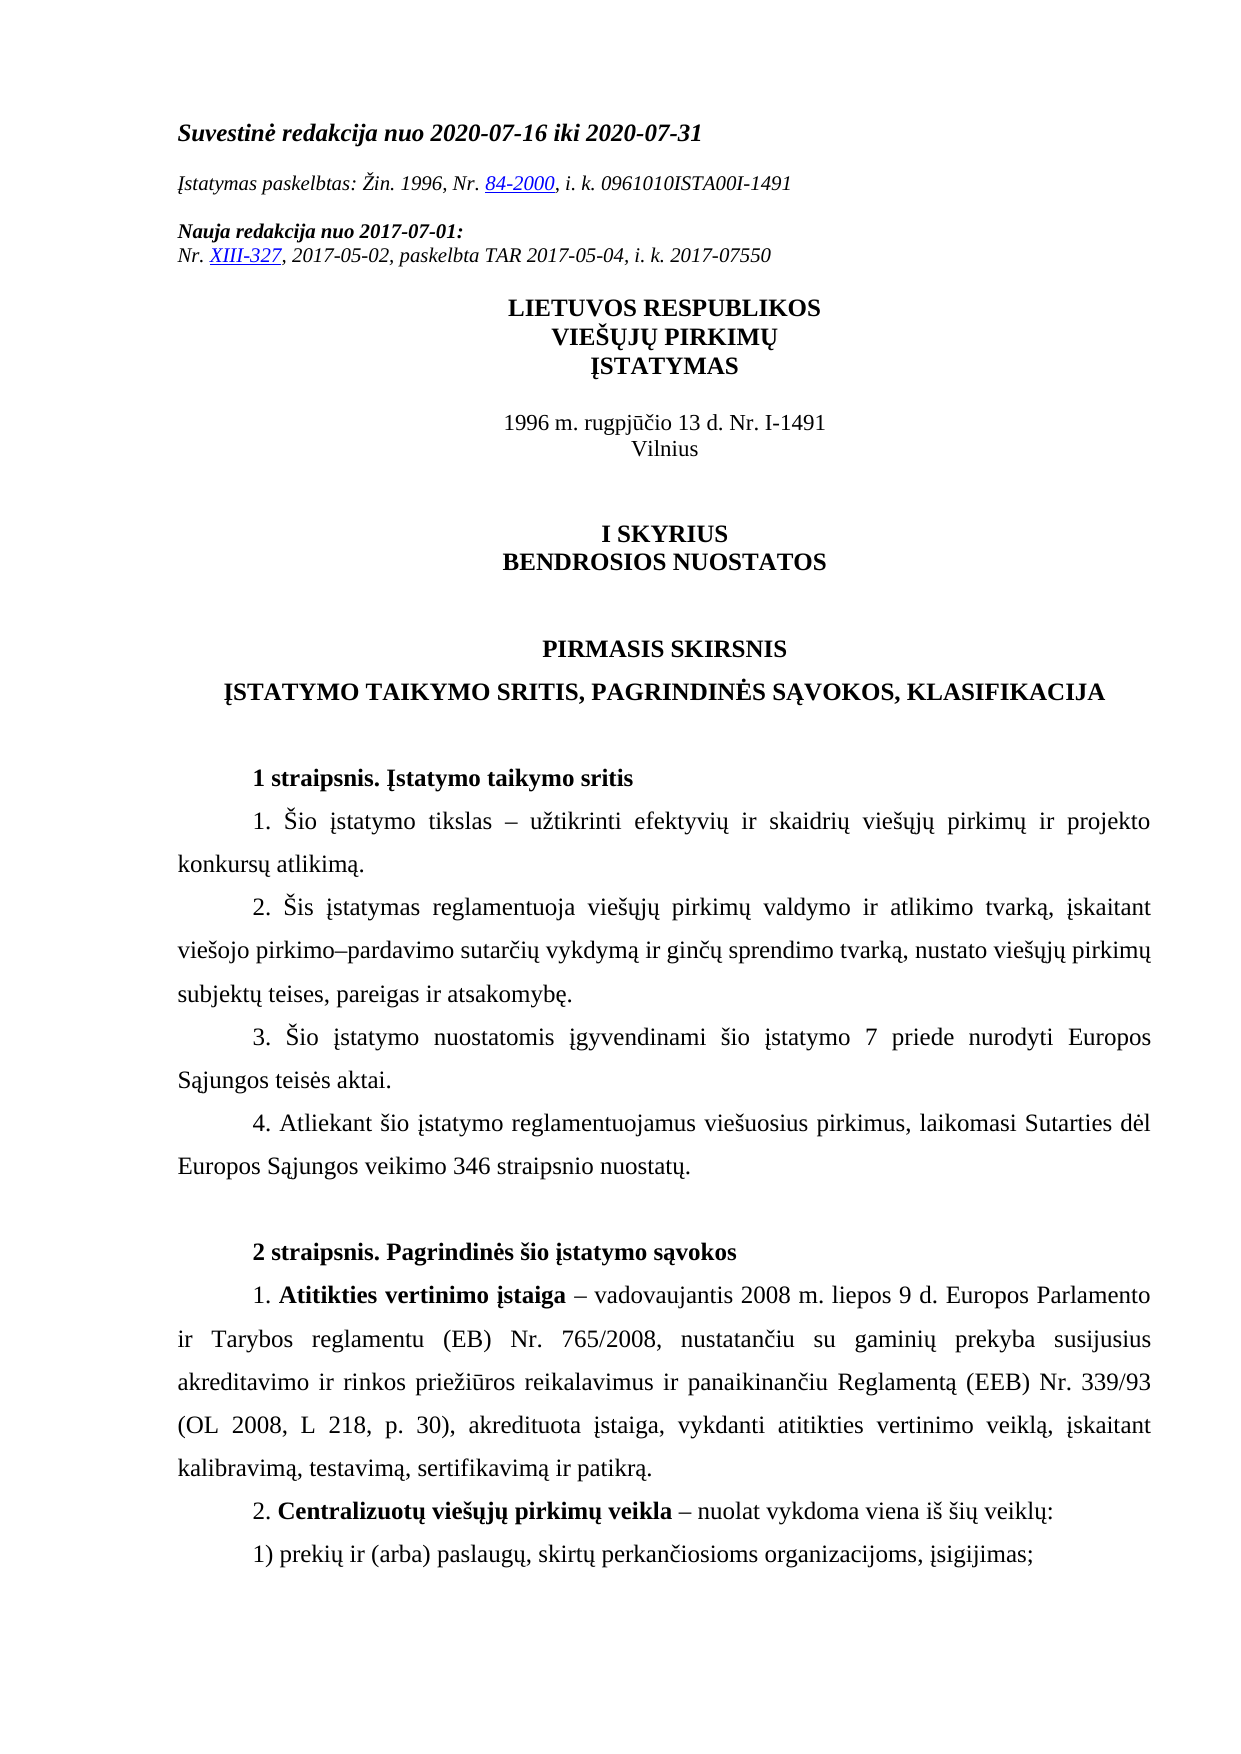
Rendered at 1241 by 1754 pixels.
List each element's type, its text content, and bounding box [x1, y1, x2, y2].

text ĮSTATYMO TAIKYMO SRITIS, PAGRINDINĖS SĄVOKOS, KLASIFIKACIJA [177, 677, 1152, 706]
text Nauja redakcija nuo 2017-07-01: [177, 219, 1152, 243]
text BENDROSIOS NUOSTATOS [177, 547, 1152, 576]
text Suvestinė redakcija nuo 2020-07-16 iki 2020-07-31 [177, 118, 1152, 147]
text PIRMASIS SKIRSNIS [177, 634, 1152, 662]
text 4. Atliekant šio įstatymo reglamentuojamus viešuosius pirkimus, laikomasi Sutarties dėl Europos Sąjungos veikimo 346 straipsnio nuostatų. [177, 1108, 1152, 1180]
text I SKYRIUS [177, 519, 1152, 547]
text 2 straipsnis. Pagrindinės šio įstatymo sąvokos [177, 1237, 1152, 1266]
text 1) prekių ir (arba) paslaugų, skirtų perkančiosioms organizacijoms, įsigijimas; [177, 1539, 1152, 1568]
text LIETUVOS RESPUBLIKOS VIEŠŲJŲ PIRKIMŲ ĮSTATYMAS [177, 293, 1152, 380]
text Nr. XIII-327, 2017-05-02, paskelbta TAR 2017-05-04, i. k. 2017-07550 [177, 243, 1152, 267]
text 1. Šio įstatymo tikslas – užtikrinti efektyvių ir skaidrių viešųjų pirkimų ir projekto konkursų atlikimą. [177, 806, 1152, 878]
text Įstatymas paskelbtas: Žin. 1996, Nr. 84-2000, i. k. 0961010ISTA00I-1491 [177, 171, 1152, 195]
text 1 straipsnis. Įstatymo taikymo sritis [177, 763, 1152, 792]
text 3. Šio įstatymo nuostatomis įgyvendinami šio įstatymo 7 priede nurodyti Europos Sąjungos teisės aktai. [177, 1022, 1152, 1094]
text 2. Centralizuotų viešųjų pirkimų veikla – nuolat vykdoma viena iš šių veiklų: [177, 1496, 1152, 1525]
text 2. Šis įstatymas reglamentuoja viešųjų pirkimų valdymo ir atlikimo tvarką, įskaitant viešojo pirkimo–pardavimo sutarčių vykdymą ir ginčų sprendimo tvarką, nustato viešųjų pirkimų subjektų teises, pareigas ir atsakomybę. [177, 892, 1152, 1007]
text 1996 m. rugpjūčio 13 d. Nr. I-1491 [177, 408, 1152, 435]
text Vilnius [177, 435, 1152, 461]
text 1. Atitikties vertinimo įstaiga – vadovaujantis 2008 m. liepos 9 d. Europos Parlamento ir Tarybos reglamentu (EB) Nr. 765/2008, nustatančiu su gaminių prekyba susijusius akreditavimo ir rinkos priežiūros reikalavimus ir panaikinančiu Reglamentą (EEB) Nr. 339/93 (OL 2008, L 218, p. 30), akredituota įstaiga, vykdanti atitikties vertinimo veiklą, įskaitant kalibravimą, testavimą, sertifikavimą ir patikrą. [177, 1281, 1152, 1482]
